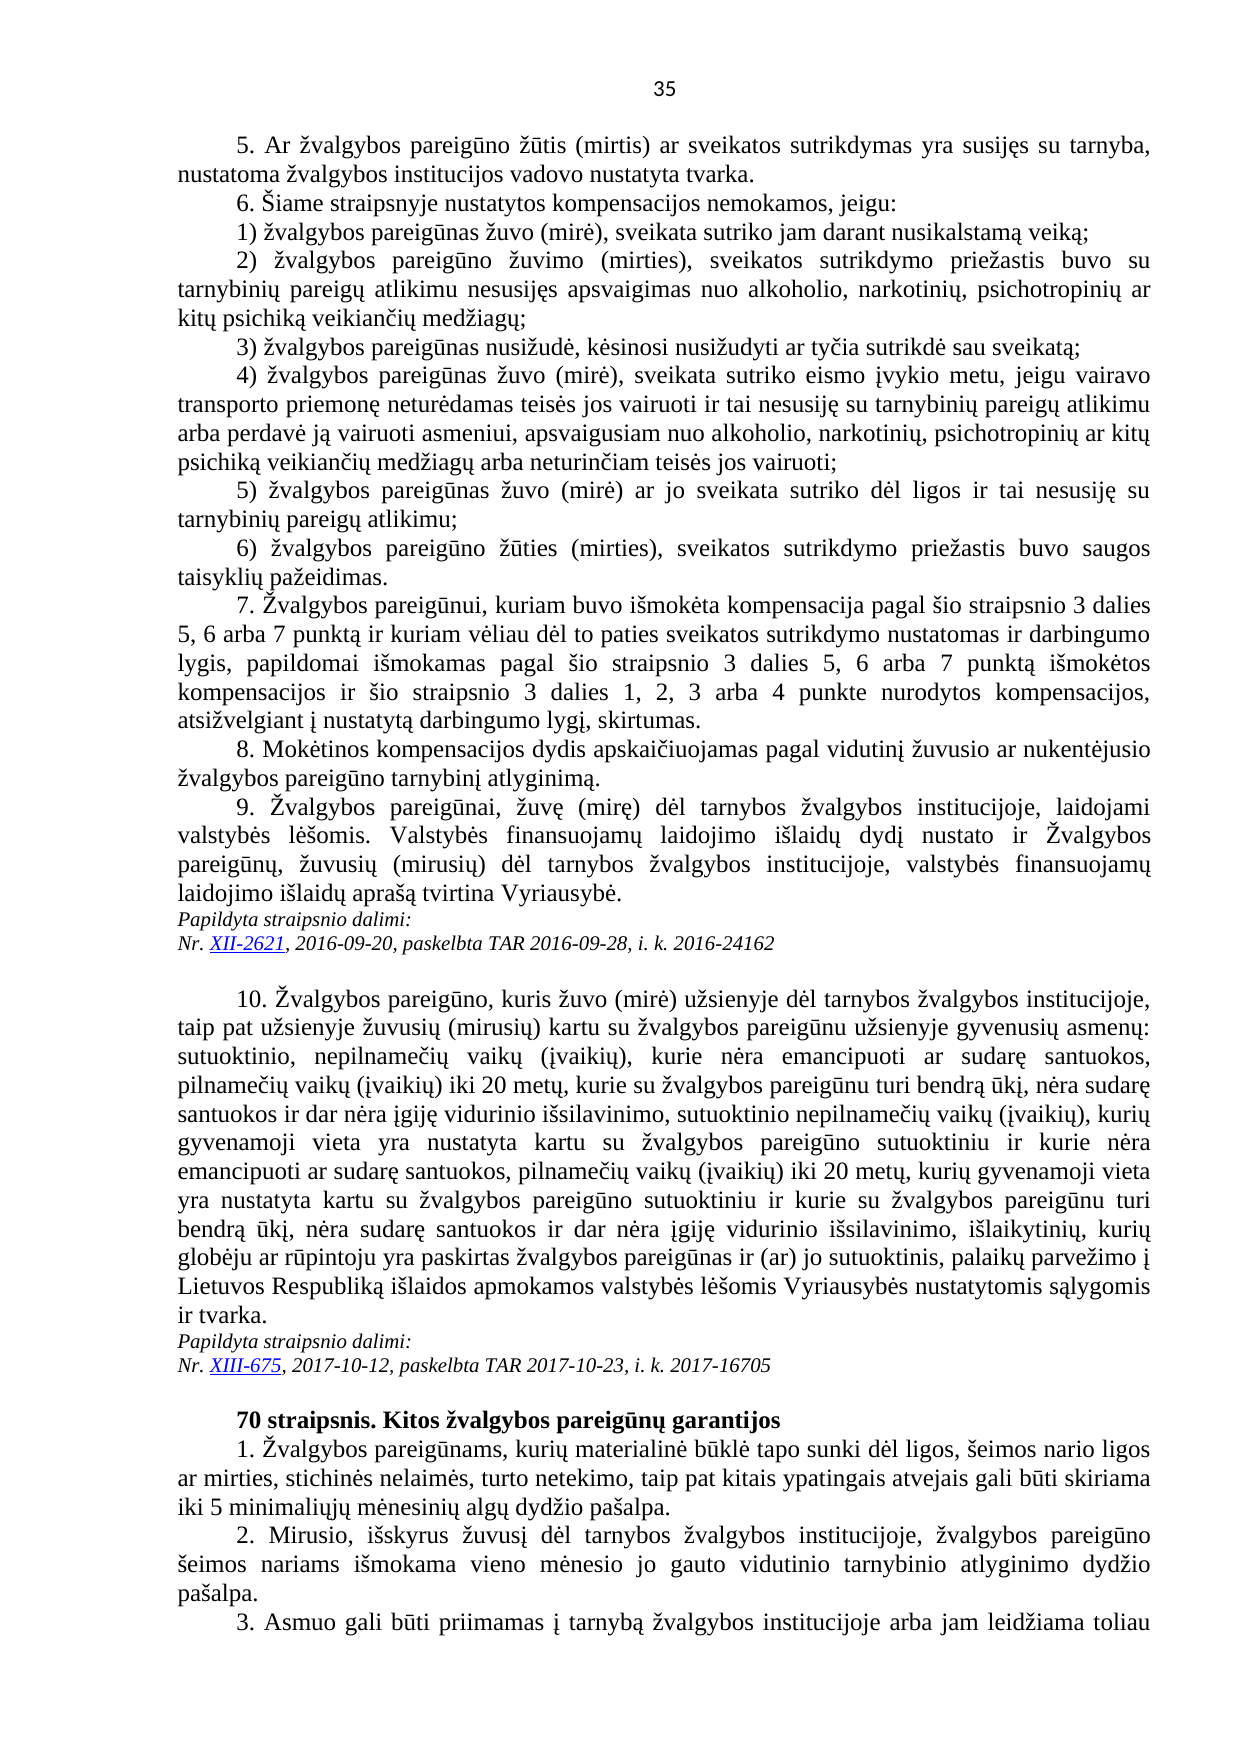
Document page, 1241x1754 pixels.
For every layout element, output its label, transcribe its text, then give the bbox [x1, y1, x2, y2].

text 2. Mirusio, išskyrus žuvusį dėl tarnybos žvalgybos institucijoje, žvalgybos pareigūno šeimos nariams išmokama vieno mėnesio jo gauto vidutinio tarnybinio atlyginimo dydžio pašalpa. [177, 1521, 1152, 1607]
text 6) žvalgybos pareigūno žūties (mirties), sveikatos sutrikdymo priežastis buvo saugos taisyklių pažeidimas. [177, 533, 1152, 591]
text 6. Šiame straipsnyje nustatytos kompensacijos nemokamos, jeigu: [177, 188, 1152, 217]
text Papildyta straipsnio dalimi: [177, 1329, 1152, 1353]
text 2) žvalgybos pareigūno žuvimo (mirties), sveikatos sutrikdymo priežastis buvo su tarnybinių pareigų atlikimu nesusijęs apsvaigimas nuo alkoholio, narkotinių, psichotropinių ar kitų psichiką veikiančių medžiagų; [177, 246, 1152, 332]
text 5) žvalgybos pareigūnas žuvo (mirė) ar jo sveikata sutriko dėl ligos ir tai nesusiję su tarnybinių pareigų atlikimu; [177, 476, 1152, 533]
text Nr. XIII-675, 2017-10-12, paskelbta TAR 2017-10-23, i. k. 2017-16705 [177, 1353, 1152, 1377]
text 4) žvalgybos pareigūnas žuvo (mirė), sveikata sutriko eismo įvykio metu, jeigu vairavo transporto priemonę neturėdamas teisės jos vairuoti ir tai nesusiję su tarnybinių pareigų atlikimu arba perdavė ją vairuoti asmeniui, apsvaigusiam nuo alkoholio, narkotinių, psichotropinių ar kitų psichiką veikiančių medžiagų arba neturinčiam teisės jos vairuoti; [177, 361, 1152, 476]
text Papildyta straipsnio dalimi: [177, 907, 1152, 931]
text 3. Asmuo gali būti priimamas į tarnybą žvalgybos institucijoje arba jam leidžiama toliau [177, 1607, 1152, 1636]
text 1. Žvalgybos pareigūnams, kurių materialinė būklė tapo sunki dėl ligos, šeimos nario ligos ar mirties, stichinės nelaimės, turto netekimo, taip pat kitais ypatingais atvejais gali būti skiriama iki 5 minimaliųjų mėnesinių algų dydžio pašalpa. [177, 1434, 1152, 1521]
text Nr. XII-2621, 2016-09-20, paskelbta TAR 2016-09-28, i. k. 2016-24162 [177, 931, 1152, 955]
text 1) žvalgybos pareigūnas žuvo (mirė), sveikata sutriko jam darant nusikalstamą veiką; [177, 217, 1152, 246]
text 5. Ar žvalgybos pareigūno žūtis (mirtis) ar sveikatos sutrikdymas yra susijęs su tarnyba, nustatoma žvalgybos institucijos vadovo nustatyta tvarka. [177, 131, 1152, 188]
text 9. Žvalgybos pareigūnai, žuvę (mirę) dėl tarnybos žvalgybos institucijoje, laidojami valstybės lėšomis. Valstybės finansuojamų laidojimo išlaidų dydį nustato ir Žvalgybos pareigūnų, žuvusių (mirusių) dėl tarnybos žvalgybos institucijoje, valstybės finansuojamų laidojimo išlaidų aprašą tvirtina Vyriausybė. [177, 792, 1152, 907]
text 7. Žvalgybos pareigūnui, kuriam buvo išmokėta kompensacija pagal šio straipsnio 3 dalies 5, 6 arba 7 punktą ir kuriam vėliau dėl to paties sveikatos sutrikdymo nustatomas ir darbingumo lygis, papildomai išmokamas pagal šio straipsnio 3 dalies 5, 6 arba 7 punktą išmokėtos kompensacijos ir šio straipsnio 3 dalies 1, 2, 3 arba 4 punkte nurodytos kompensacijos, atsižvelgiant į nustatytą darbingumo lygį, skirtumas. [177, 591, 1152, 734]
text 70 straipsnis. Kitos žvalgybos pareigūnų garantijos [177, 1406, 1152, 1434]
text 3) žvalgybos pareigūnas nusižudė, kėsinosi nusižudyti ar tyčia sutrikdė sau sveikatą; [177, 332, 1152, 361]
text 10. Žvalgybos pareigūno, kuris žuvo (mirė) užsienyje dėl tarnybos žvalgybos institucijoje, taip pat užsienyje žuvusių (mirusių) kartu su žvalgybos pareigūnu užsienyje gyvenusių asmenų: sutuoktinio, nepilnamečių vaikų (įvaikių), kurie nėra emancipuoti ar sudarę santuokos, pilnamečių vaikų (įvaikių) iki 20 metų, kurie su žvalgybos pareigūnu turi bendrą ūkį, nėra sudarę santuokos ir dar nėra įgiję vidurinio išsilavinimo, sutuoktinio nepilnamečių vaikų (įvaikių), kurių gyvenamoji vieta yra nustatyta kartu su žvalgybos pareigūno sutuoktiniu ir kurie nėra emancipuoti ar sudarę santuokos, pilnamečių vaikų (įvaikių) iki 20 metų, kurių gyvenamoji vieta yra nustatyta kartu su žvalgybos pareigūno sutuoktiniu ir kurie su žvalgybos pareigūnu turi bendrą ūkį, nėra sudarę santuokos ir dar nėra įgiję vidurinio išsilavinimo, išlaikytinių, kurių globėju ar rūpintoju yra paskirtas žvalgybos pareigūnas ir (ar) jo sutuoktinis, palaikų parvežimo į Lietuvos Respubliką išlaidos apmokamos valstybės lėšomis Vyriausybės nustatytomis sąlygomis ir tvarka. [177, 984, 1152, 1329]
text 8. Mokėtinos kompensacijos dydis apskaičiuojamas pagal vidutinį žuvusio ar nukentėjusio žvalgybos pareigūno tarnybinį atlyginimą. [177, 734, 1152, 792]
